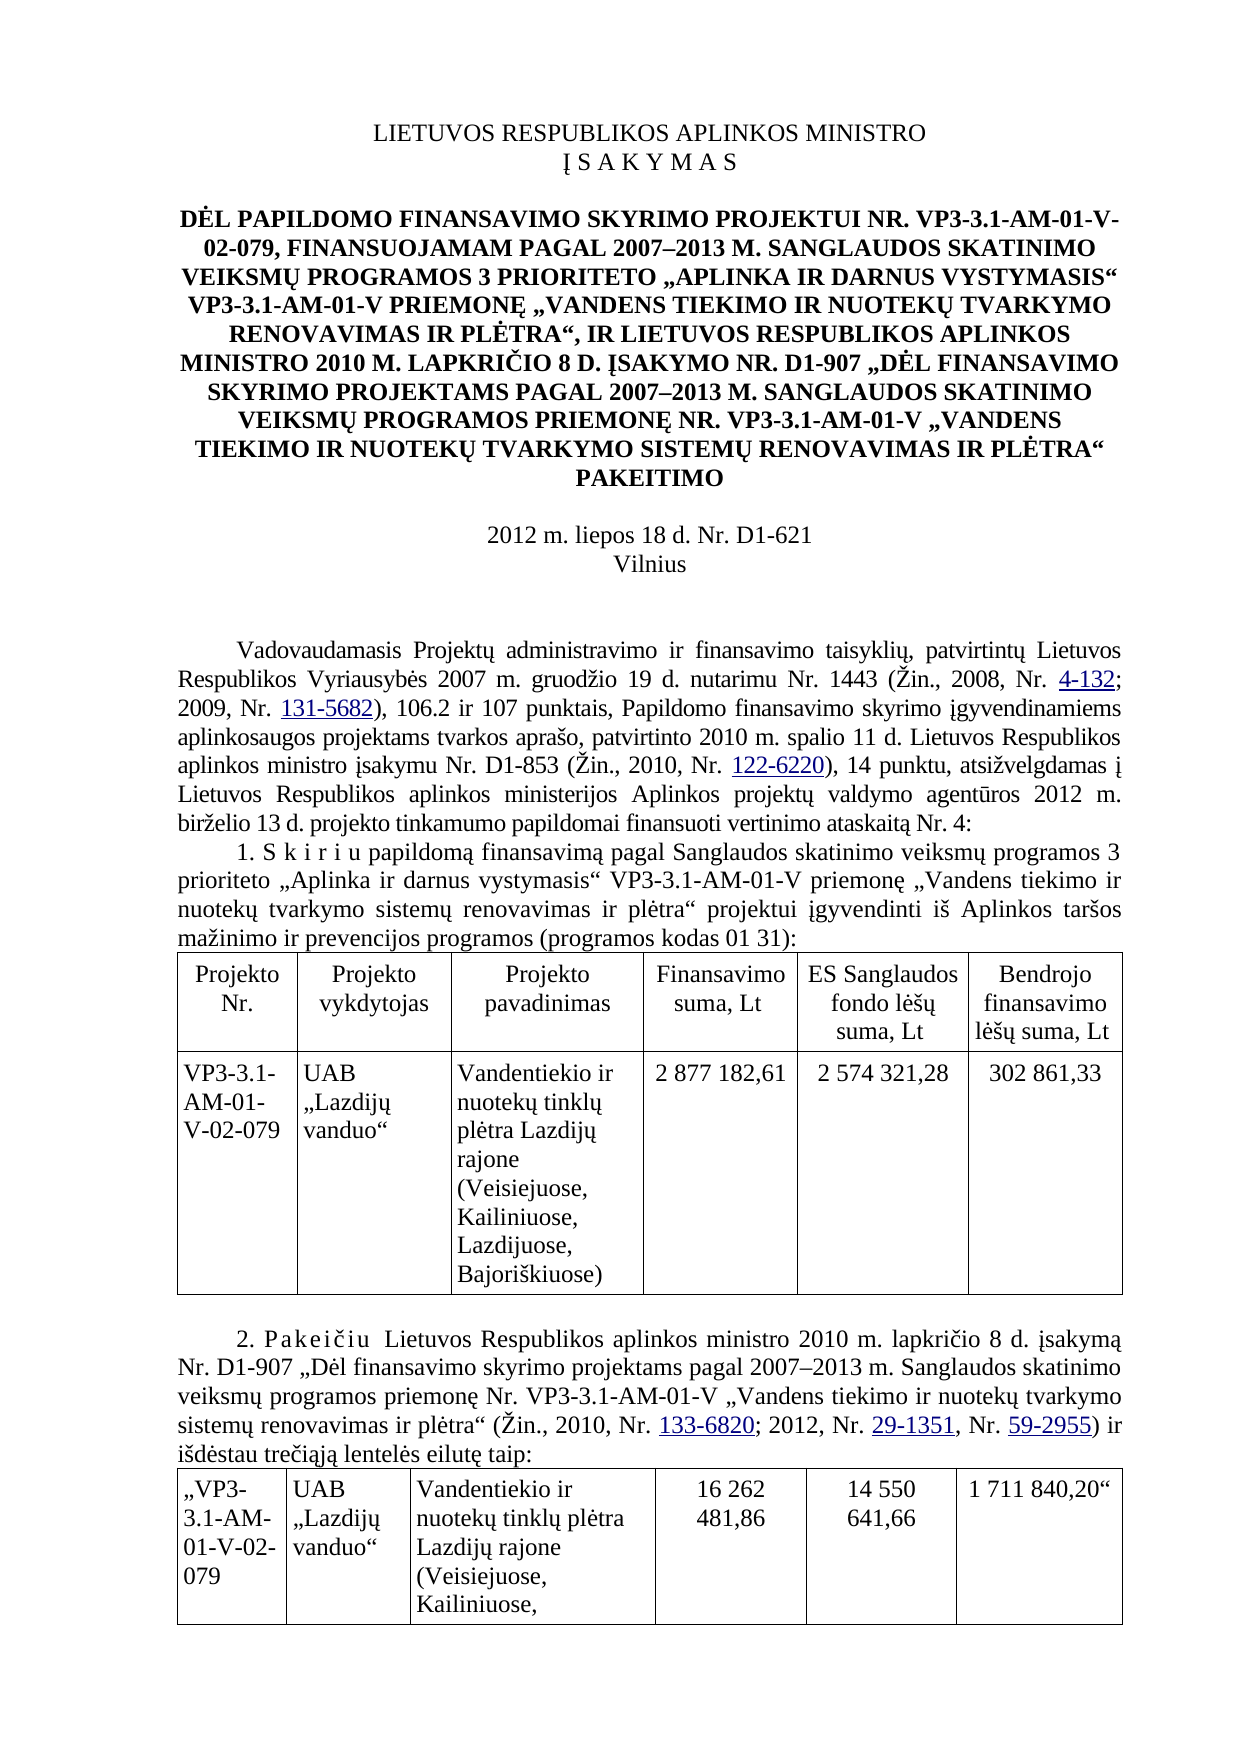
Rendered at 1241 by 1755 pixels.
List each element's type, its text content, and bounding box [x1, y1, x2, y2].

text 1. S k i r i u papildomą finansavimą pagal Sanglaudos skatinimo veiksmų programos 3 prioriteto „Aplinka ir darnus vystymasis“ VP3-3.1-AM-01-V priemonę „Vandens tiekimo ir nuotekų tvarkymo sistemų renovavimas ir plėtra“ projektui įgyvendinti iš Aplinkos taršos mažinimo ir prevencijos programos (programos kodas 01 31): [177, 837, 1122, 952]
table_header 16 262 481,86 [656, 1469, 806, 1624]
table_header 14 550 641,66 [807, 1469, 956, 1624]
table_header Projekto vykdytojas [298, 953, 451, 1051]
text 2012 m. liepos 18 d. Nr. D1-621 [177, 521, 1122, 549]
text 2. Pakeičiu Lietuvos Respublikos aplinkos ministro 2010 m. lapkričio 8 d. įsakymą Nr. D1-907 „Dėl finansavimo skyrimo projektams pagal 2007–2013 m. Sanglaudos skatinimo veiksmų programos priemonę Nr. VP3-3.1-AM-01-V „Vandens tiekimo ir nuotekų tvarkymo sistemų renovavimas ir plėtra“ (Žin., 2010, Nr. 133-6820; 2012, Nr. 29-1351, Nr. 59-2955) ir išdėstau trečiąją lentelės eilutę taip: [177, 1324, 1122, 1467]
text Į S A K Y M A S [177, 147, 1122, 176]
table_cell 2 877 182,61 [644, 1052, 797, 1294]
table_header „VP3-3.1-AM-01-V-02-079 [178, 1469, 286, 1624]
table_header Bendrojo finansavimo lėšų suma, Lt [969, 953, 1122, 1051]
text Vadovaudamasis Projektų administravimo ir finansavimo taisyklių, patvirtintų Lietuvos Respublikos Vyriausybės 2007 m. gruodžio 19 d. nutarimu Nr. 1443 (Žin., 2008, Nr. 4-132; 2009, Nr. 131-5682), 106.2 ir 107 punktais, Papildomo finansavimo skyrimo įgyvendinamiems aplinkosaugos projektams tvarkos aprašo, patvirtinto 2010 m. spalio 11 d. Lietuvos Respublikos aplinkos ministro įsakymu Nr. D1-853 (Žin., 2010, Nr. 122-6220), 14 punktu, atsižvelgdamas į Lietuvos Respublikos aplinkos ministerijos Aplinkos projektų valdymo agentūros 2012 m. birželio 13 d. projekto tinkamumo papildomai finansuoti vertinimo ataskaitą Nr. 4: [177, 636, 1122, 837]
table_header ES Sanglaudos fondo lėšų suma, Lt [798, 953, 968, 1051]
table_cell VP3-3.1-AM-01-V-02-079 [178, 1052, 297, 1294]
text DĖL PAPILDOMO FINANSAVIMO SKYRIMO PROJEKTUI nr. VP3-3.1-AM-01-V-02-079, FINANSUOJAMAM PAGAL 2007–2013 M. SANGLAUDOS SKATINIMO VEIKSMŲ PROGRAMOS 3 PRIORITETO „APLINKA IR DARNUS VYSTYMASIS“ VP3-3.1-AM-01-V PRIEMONę „VANDENS TIEKIMO IR NUOTEKŲ TVARKYMO RENOVAVIMAS IR PLĖTRA“, IR LIETUVOS RESPUBLIKOS APLINKOS MINISTRO 2010 M. LAPKRIČIO 8 D. ĮSAKYMO Nr. D1-907 „DĖL FINANSAVIMO SKYRIMO PROJEKTAMS PAGAL 2007–2013 M. SANGLAUDOS SKATINIMO VEIKSMŲ PROGRAMOS PRIEMONĘ Nr. VP3-3.1-AM-01-V „VANDENS TIEKIMO IR NUOTEKŲ TVARKYMO SISTEMŲ RENOVAVIMAS IR PLĖTRA“ PAKEITIMO [177, 204, 1122, 492]
table_cell 302 861,33 [969, 1052, 1122, 1294]
text Vilnius [177, 549, 1122, 578]
table_header UAB „Lazdijų vanduo“ [287, 1469, 410, 1624]
table_cell UAB „Lazdijų vanduo“ [298, 1052, 451, 1294]
table_header 1 711 840,20“ [957, 1469, 1122, 1624]
table_header Vandentiekio ir nuotekų tinklų plėtra Lazdijų rajone (Veisiejuose, Kailiniuose, [411, 1469, 655, 1624]
table_header Finansavimo suma, Lt [644, 953, 797, 1051]
table_header Projekto pavadinimas [452, 953, 643, 1051]
text LIETUVOS RESPUBLIKOS APLINKOS MINISTRO [177, 118, 1122, 147]
table_cell Vandentiekio ir nuotekų tinklų plėtra Lazdijų rajone (Veisiejuose, Kailiniuose, Lazdijuose, Bajoriškiuose) [452, 1052, 643, 1294]
table_cell 2 574 321,28 [798, 1052, 968, 1294]
table_header Projekto Nr. [178, 953, 297, 1051]
